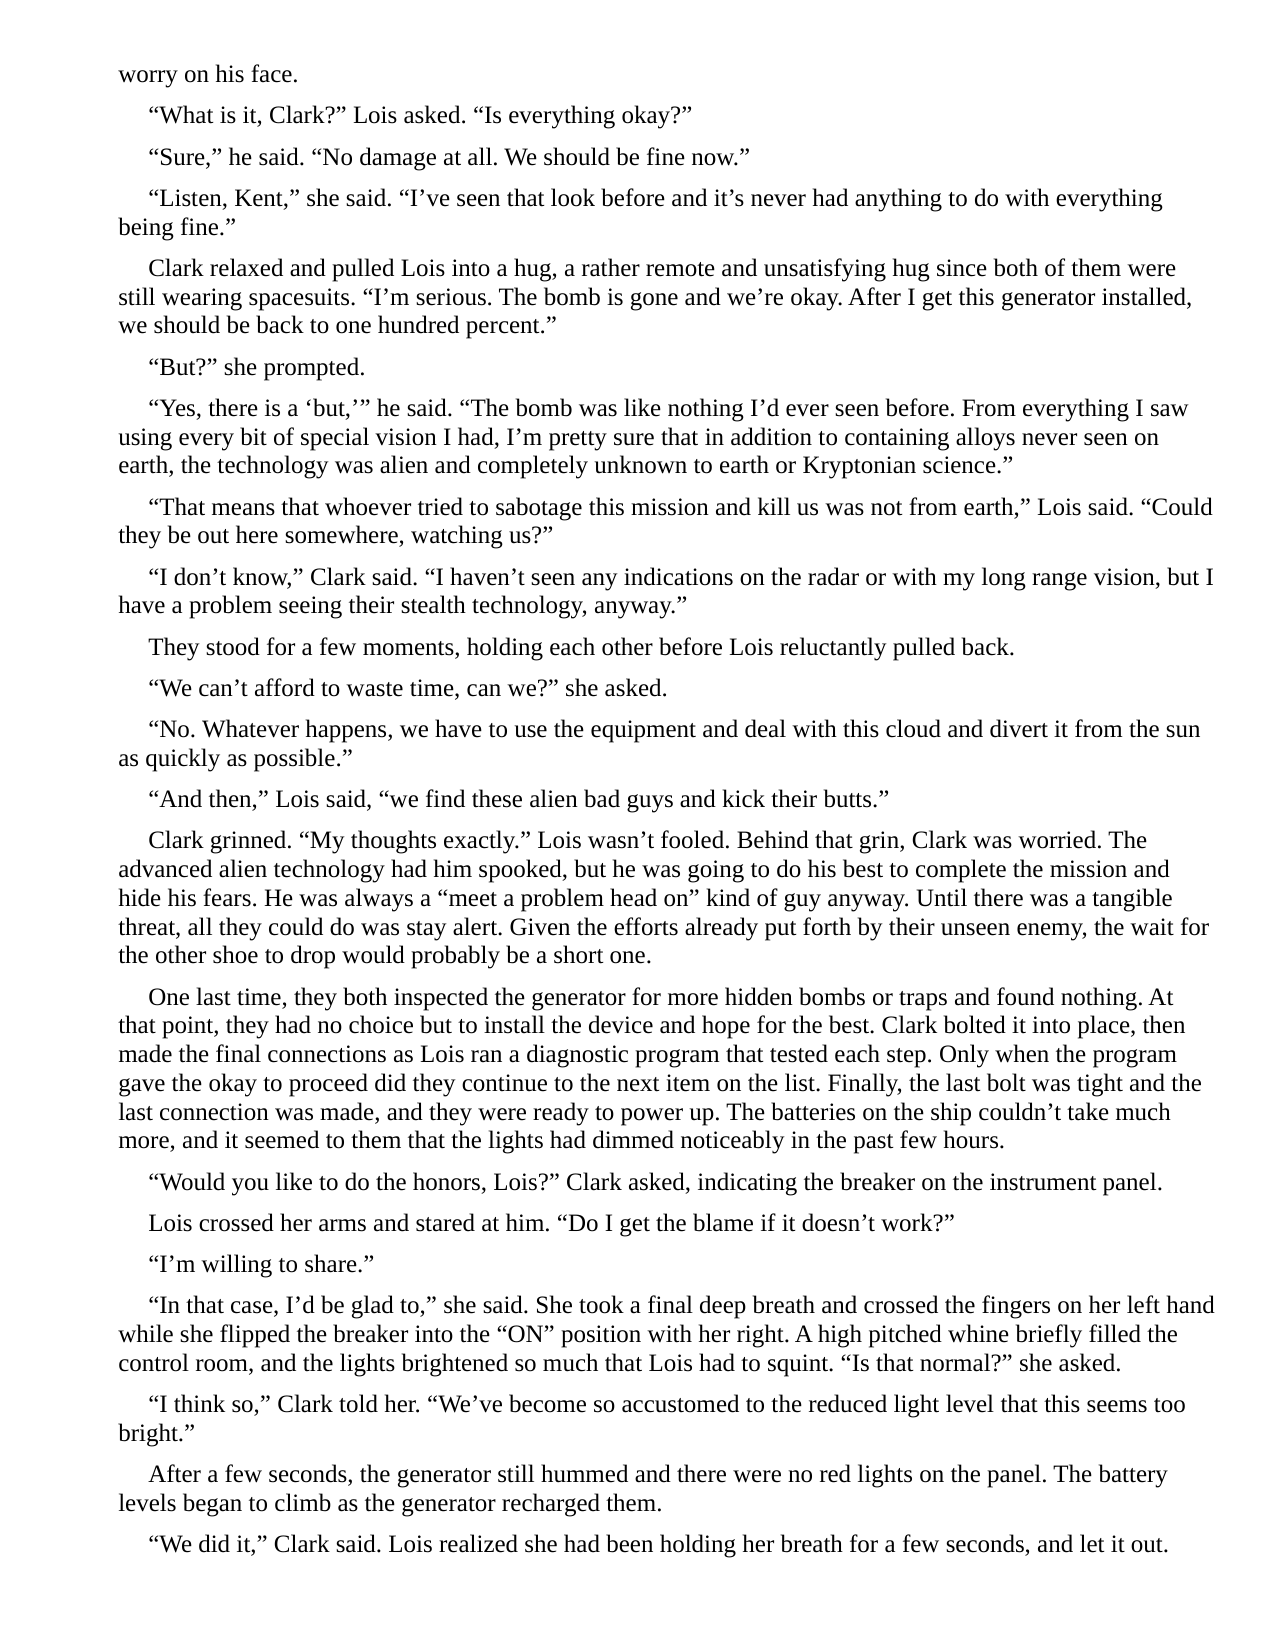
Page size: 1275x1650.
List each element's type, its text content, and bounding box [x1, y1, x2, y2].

text “What is it, Clark?” Lois asked. “Is everything okay?” [118, 100, 1216, 129]
text “Would you like to do the honors, Lois?” Clark asked, indicating the breaker on the instrument panel. [118, 1167, 1216, 1195]
text “No. Whatever happens, we have to use the equipment and deal with this cloud and divert it from the sun as quickly as possible.” [118, 714, 1216, 772]
text “And then,” Lois said, “we find these alien bad guys and kick their butts.” [118, 784, 1216, 813]
text “But?” she prompted. [118, 352, 1216, 380]
text “I’m willing to share.” [118, 1249, 1216, 1278]
text “Listen, Kent,” she said. “I’ve seen that look before and it’s never had anything to do with everything being fine.” [118, 183, 1216, 240]
text “Yes, there is a ‘but,’” he said. “The bomb was like nothing I’d ever seen before. From everything I saw using every bit of special vision I had, I’m pretty sure that in addition to containing alloys never seen on earth, the technology was alien and completely unknown to earth or Kryptonian science.” [118, 393, 1216, 479]
text “Sure,” he said. “No damage at all. We should be fine now.” [118, 142, 1216, 170]
text “I don’t know,” Clark said. “I haven’t seen any indications on the radar or with my long range vision, but I have a problem seeing their stealth technology, anyway.” [118, 562, 1216, 619]
text Lois crossed her arms and stared at him. “Do I get the blame if it doesn’t work?” [118, 1208, 1216, 1237]
text “In that case, I’d be glad to,” she said. She took a final deep breath and crossed the fingers on her left hand while she flipped the breaker into the “ON” position with her right. A high pitched whine briefly filled the control room, and the lights brightened so much that Lois had to squint. “Is that normal?” she asked. [118, 1290, 1216, 1377]
text “We can’t afford to waste time, can we?” she asked. [118, 673, 1216, 702]
text “We did it,” Clark said. Lois realized she had been holding her breath for a few seconds, and let it out. [118, 1529, 1216, 1558]
text They stood for a few moments, holding each other before Lois reluctantly pulled back. [118, 632, 1216, 660]
text “That means that whoever tried to sabotage this mission and kill us was not from earth,” Lois said. “Could they be out here somewhere, watching us?” [118, 492, 1216, 549]
text “I think so,” Clark told her. “We’ve become so accustomed to the reduced light level that this seems too bright.” [118, 1389, 1216, 1447]
text After a few seconds, the generator still hummed and there were no red lights on the panel. The battery levels began to climb as the generator recharged them. [118, 1459, 1216, 1517]
text worry on his face. [118, 59, 1216, 88]
text One last time, they both inspected the generator for more hidden bombs or traps and found nothing. At that point, they had no choice but to install the device and hope for the best. Clark bolted it into place, then made the final connections as Lois ran a diagnostic program that tested each step. Only when the program gave the okay to proceed did they continue to the next item on the list. Finally, the last bolt was tight and the last connection was made, and they were ready to power up. The batteries on the ship couldn’t take much more, and it seemed to them that the lights had dimmed noticeably in the past few hours. [118, 982, 1216, 1154]
text Clark grinned. “My thoughts exactly.” Lois wasn’t fooled. Behind that grin, Clark was worried. The advanced alien technology had him spooked, but he was going to do his best to complete the mission and hide his fears. He was always a “meet a problem head on” kind of guy anyway. Until there was a tangible threat, all they could do was stay alert. Given the efforts already put forth by their unseen enemy, the wait for the other shoe to drop would probably be a short one. [118, 825, 1216, 969]
text Clark relaxed and pulled Lois into a hug, a rather remote and unsatisfying hug since both of them were still wearing spacesuits. “I’m serious. The bomb is gone and we’re okay. After I get this generator installed, we should be back to one hundred percent.” [118, 253, 1216, 339]
